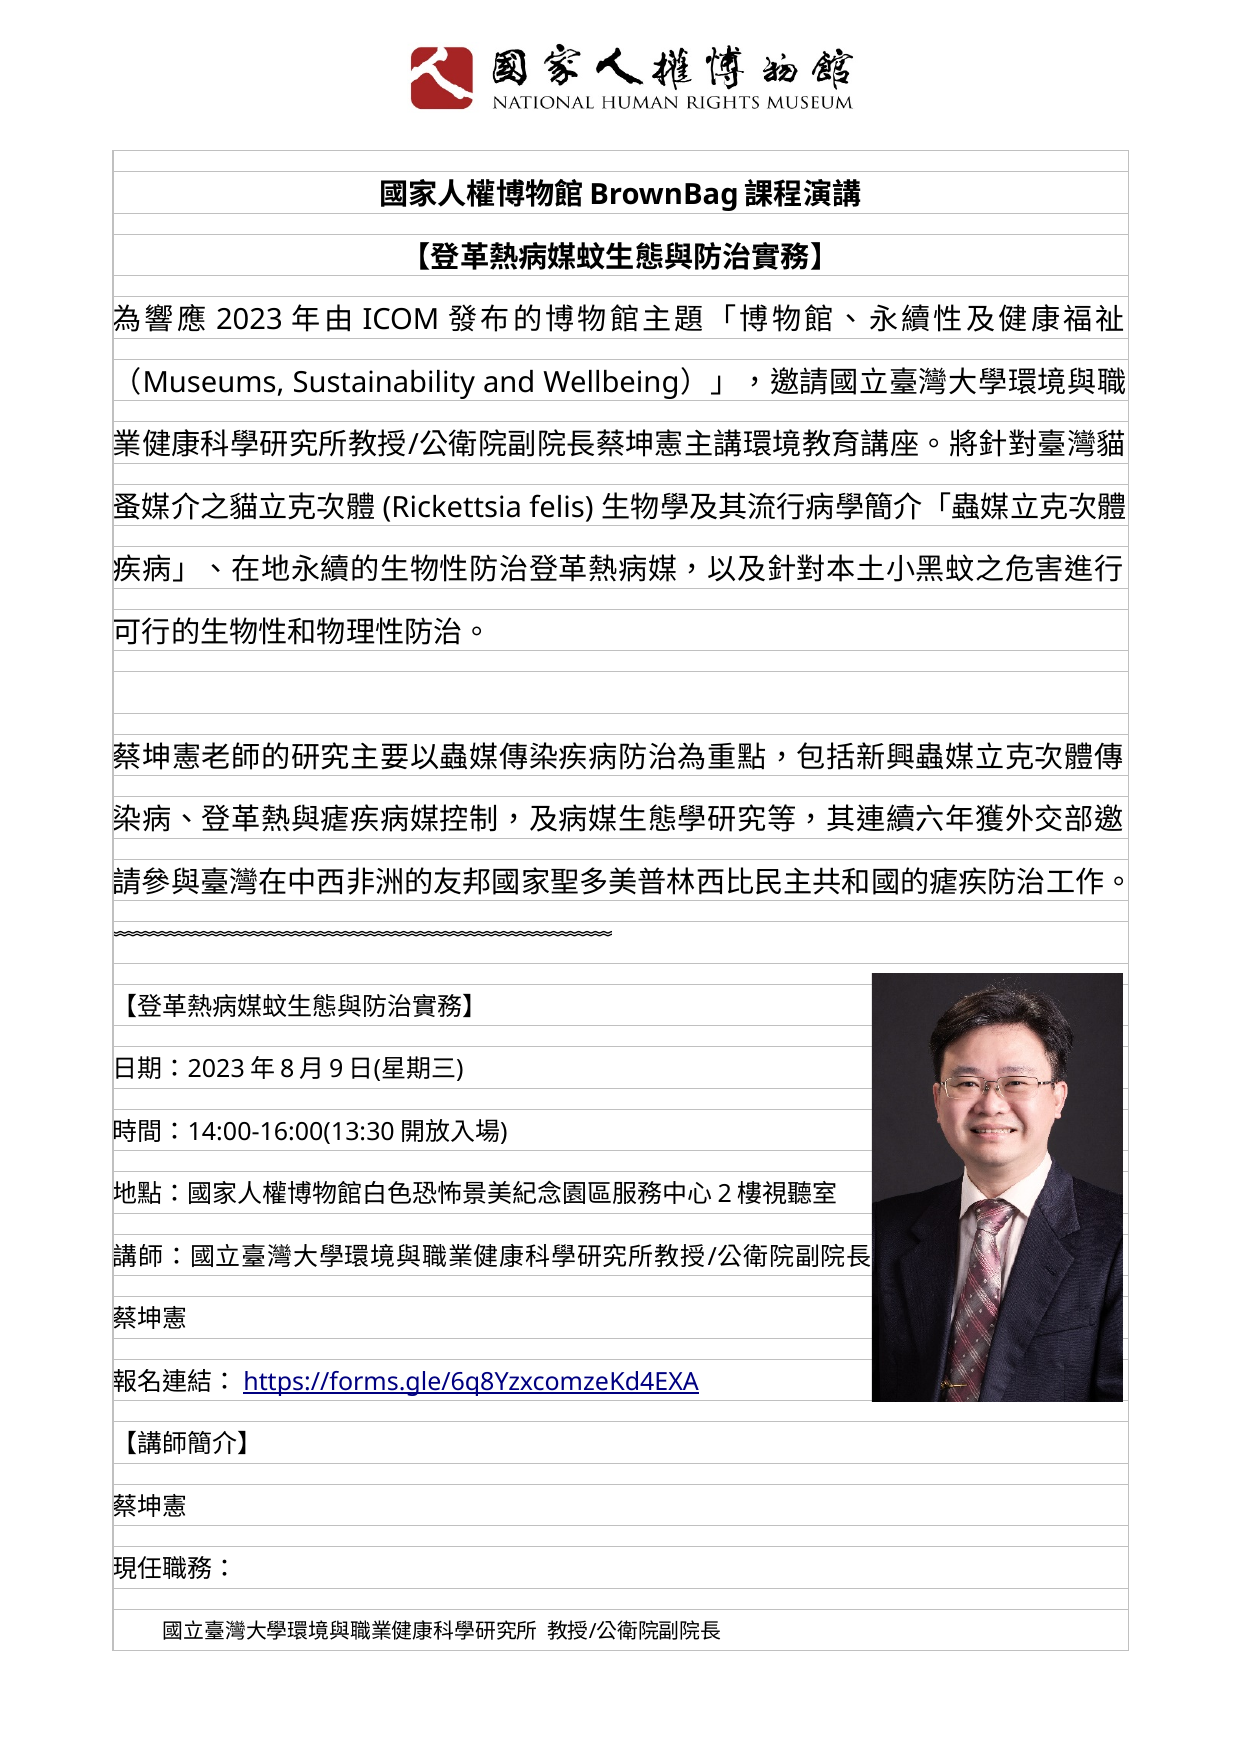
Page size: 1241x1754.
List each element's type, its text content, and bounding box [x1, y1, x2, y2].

text 時間：14:00-16:00(13:30開放入場) [114, 1110, 871, 1150]
picture [407, 42, 859, 113]
text 現任職務： [114, 1547, 1128, 1588]
text 地點：國家人權博物館白色恐怖景美紀念園區服務中心2樓視聽室 [114, 1172, 871, 1213]
text 國立臺灣大學環境與職業健康科學研究所 教授/公衛院副院長 [162, 1610, 1128, 1650]
text [114, 1526, 1128, 1546]
text 業健康科學研究所教授/公衛院副院長蔡坤憲主講環境教育講座。將針對臺灣貓 [114, 422, 1128, 463]
text [114, 1401, 1128, 1421]
text 為響應2023年由ICOM發布的博物館主題「博物館、永續性及健康福祉 [114, 297, 1128, 338]
text [114, 1464, 1128, 1484]
text [114, 151, 1128, 171]
text [114, 1026, 871, 1046]
text ﹌﹌﹌﹌﹌﹌﹌﹌﹌﹌﹌﹌﹌﹌﹌﹌﹌﹌﹌﹌ [114, 901, 1128, 921]
text 蔡坤憲老師的研究主要以蟲媒傳染疾病防治為重點，包括新興蟲媒立克次體傳染病、登革熱與瘧疾病媒控制，及病媒生態學研究等，其連續六年獲外交部邀請參與臺灣在中西非洲的友邦國家聖多美普林西比民主共和國的瘧疾防治工作。 [114, 714, 1128, 734]
text [114, 1089, 871, 1109]
text ﹌﹌﹌﹌﹌﹌﹌﹌﹌﹌﹌﹌﹌﹌﹌﹌﹌﹌﹌﹌ [114, 922, 1128, 963]
text [114, 401, 1128, 421]
text 講師：國立臺灣大學環境與職業健康科學研究所教授/公衛院副院長 [114, 1235, 871, 1275]
text 蔡坤憲老師的研究主要以蟲媒傳染疾病防治為重點，包括新興蟲媒立克次體傳染病、登革熱與瘧疾病媒控制，及病媒生態學研究等，其連續六年獲外交部邀請參與臺灣在中西非洲的友邦國家聖多美普林西比民主共和國的瘧疾防治工作。 [114, 776, 1128, 796]
text 蔡坤憲老師的研究主要以蟲媒傳染疾病防治為重點，包括新興蟲媒立克次體傳染病、登革熱與瘧疾病媒控制，及病媒生態學研究等，其連續六年獲外交部邀請參與臺灣在中西非洲的友邦國家聖多美普林西比民主共和國的瘧疾防治工作。 [114, 860, 1128, 900]
text [114, 1214, 871, 1234]
text （Museums, Sustainability and Wellbeing）」，邀請國立臺灣大學環境與職 [114, 360, 1128, 400]
text [114, 1151, 871, 1171]
text 蔡坤憲老師的研究主要以蟲媒傳染疾病防治為重點，包括新興蟲媒立克次體傳染病、登革熱與瘧疾病媒控制，及病媒生態學研究等，其連續六年獲外交部邀請參與臺灣在中西非洲的友邦國家聖多美普林西比民主共和國的瘧疾防治工作。 [114, 735, 1128, 775]
text 國家人權博物館BrownBag課程演講 [114, 172, 1128, 213]
text 可行的生物性和物理性防治。 [114, 610, 1128, 650]
text 日期：2023年8月9日(星期三) [114, 1047, 871, 1088]
text [114, 526, 1128, 546]
text 蔡坤憲老師的研究主要以蟲媒傳染疾病防治為重點，包括新興蟲媒立克次體傳染病、登革熱與瘧疾病媒控制，及病媒生態學研究等，其連續六年獲外交部邀請參與臺灣在中西非洲的友邦國家聖多美普林西比民主共和國的瘧疾防治工作。 [114, 797, 1128, 838]
text 【登革熱病媒蚊生態與防治實務】 [114, 985, 871, 1025]
text [114, 339, 1128, 359]
text [114, 464, 1128, 484]
text [114, 589, 1128, 609]
text [114, 1339, 871, 1359]
text [114, 964, 1128, 984]
text [162, 1589, 1128, 1609]
text 【講師簡介】 [114, 1422, 1128, 1463]
text [114, 214, 1128, 234]
text 蔡坤憲 [114, 1485, 1128, 1525]
text [114, 1276, 871, 1296]
text 蔡坤憲老師的研究主要以蟲媒傳染疾病防治為重點，包括新興蟲媒立克次體傳染病、登革熱與瘧疾病媒控制，及病媒生態學研究等，其連續六年獲外交部邀請參與臺灣在中西非洲的友邦國家聖多美普林西比民主共和國的瘧疾防治工作。 [114, 839, 1128, 859]
text 蔡坤憲 [114, 1297, 871, 1338]
text 報名連結： https://forms.gle/6q8YzxcomzeKd4EXA [114, 1360, 871, 1400]
text [114, 276, 1128, 296]
text 【登革熱病媒蚊生態與防治實務】 [114, 235, 1128, 275]
text 疾病」、在地永續的生物性防治登革熱病媒，以及針對本土小黑蚊之危害進行 [114, 547, 1128, 588]
picture [871, 973, 1123, 1402]
text 蚤媒介之貓立克次體 (Rickettsia felis) 生物學及其流行病學簡介「蟲媒立克次體 [114, 485, 1128, 525]
